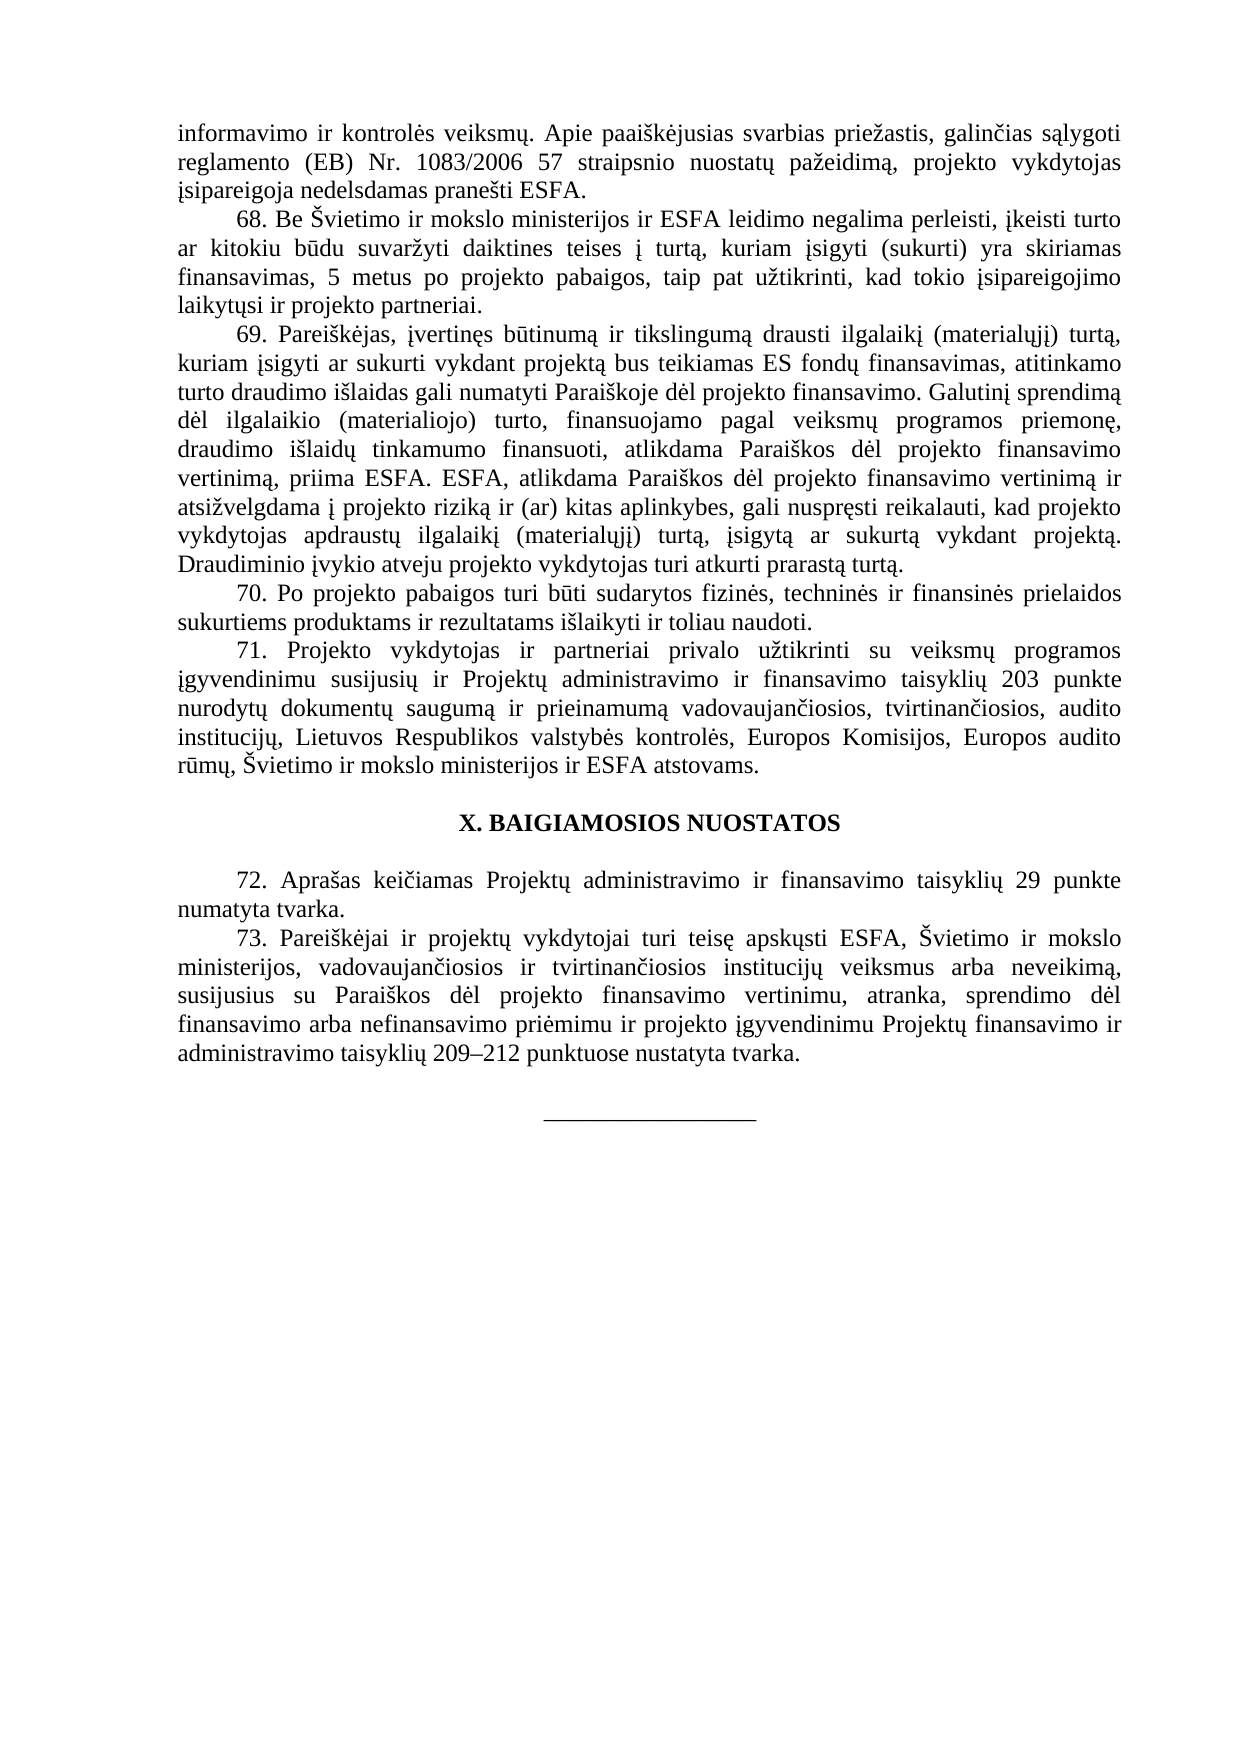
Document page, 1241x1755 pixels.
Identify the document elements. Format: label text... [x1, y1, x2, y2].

text 71. Projekto vykdytojas ir partneriai privalo užtikrinti su veiksmų programos įgyvendinimu susijusių ir Projektų administravimo ir finansavimo taisyklių 203 punkte nurodytų dokumentų saugumą ir prieinamumą vadovaujančiosios, tvirtinančiosios, audito institucijų, Lietuvos Respublikos valstybės kontrolės, Europos Komisijos, Europos audito rūmų, Švietimo ir mokslo ministerijos ir ESFA atstovams. [177, 636, 1122, 779]
text 68. Be Švietimo ir mokslo ministerijos ir ESFA leidimo negalima perleisti, įkeisti turto ar kitokiu būdu suvaržyti daiktines teises į turtą, kuriam įsigyti (sukurti) yra skiriamas finansavimas, 5 metus po projekto pabaigos, taip pat užtikrinti, kad tokio įsipareigojimo laikytųsi ir projekto partneriai. [177, 204, 1122, 319]
text 70. Po projekto pabaigos turi būti sudarytos fizinės, techninės ir finansinės prielaidos sukurtiems produktams ir rezultatams išlaikyti ir toliau naudoti. [177, 578, 1122, 636]
text 72. Aprašas keičiamas Projektų administravimo ir finansavimo taisyklių 29 punkte numatyta tvarka. [177, 866, 1122, 923]
text 73. Pareiškėjai ir projektų vykdytojai turi teisę apskųsti ESFA, Švietimo ir mokslo ministerijos, vadovaujančiosios ir tvirtinančiosios institucijų veiksmus arba neveikimą, susijusius su Paraiškos dėl projekto finansavimo vertinimu, atranka, sprendimo dėl finansavimo arba nefinansavimo priėmimu ir projekto įgyvendinimu Projektų finansavimo ir administravimo taisyklių 209–212 punktuose nustatyta tvarka. [177, 923, 1122, 1067]
text 69. Pareiškėjas, įvertinęs būtinumą ir tikslingumą drausti ilgalaikį (materialųjį) turtą, kuriam įsigyti ar sukurti vykdant projektą bus teikiamas ES fondų finansavimas, atitinkamo turto draudimo išlaidas gali numatyti Paraiškoje dėl projekto finansavimo. Galutinį sprendimą dėl ilgalaikio (materialiojo) turto, finansuojamo pagal veiksmų programos priemonę, draudimo išlaidų tinkamumo finansuoti, atlikdama Paraiškos dėl projekto finansavimo vertinimą, priima ESFA. ESFA, atlikdama Paraiškos dėl projekto finansavimo vertinimą ir atsižvelgdama į projekto riziką ir (ar) kitas aplinkybes, gali nuspręsti reikalauti, kad projekto vykdytojas apdraustų ilgalaikį (materialųjį) turtą, įsigytą ar sukurtą vykdant projektą. Draudiminio įvykio atveju projekto vykdytojas turi atkurti prarastą turtą. [177, 319, 1122, 578]
text informavimo ir kontrolės veiksmų. Apie paaiškėjusias svarbias priežastis, galinčias sąlygoti reglamento (EB) Nr. 1083/2006 57 straipsnio nuostatų pažeidimą, projekto vykdytojas įsipareigoja nedelsdamas pranešti ESFA. [177, 118, 1122, 204]
text X. BAIGIAMOSIOS NUOSTATOS [177, 808, 1122, 837]
text _________________ [177, 1096, 1122, 1124]
